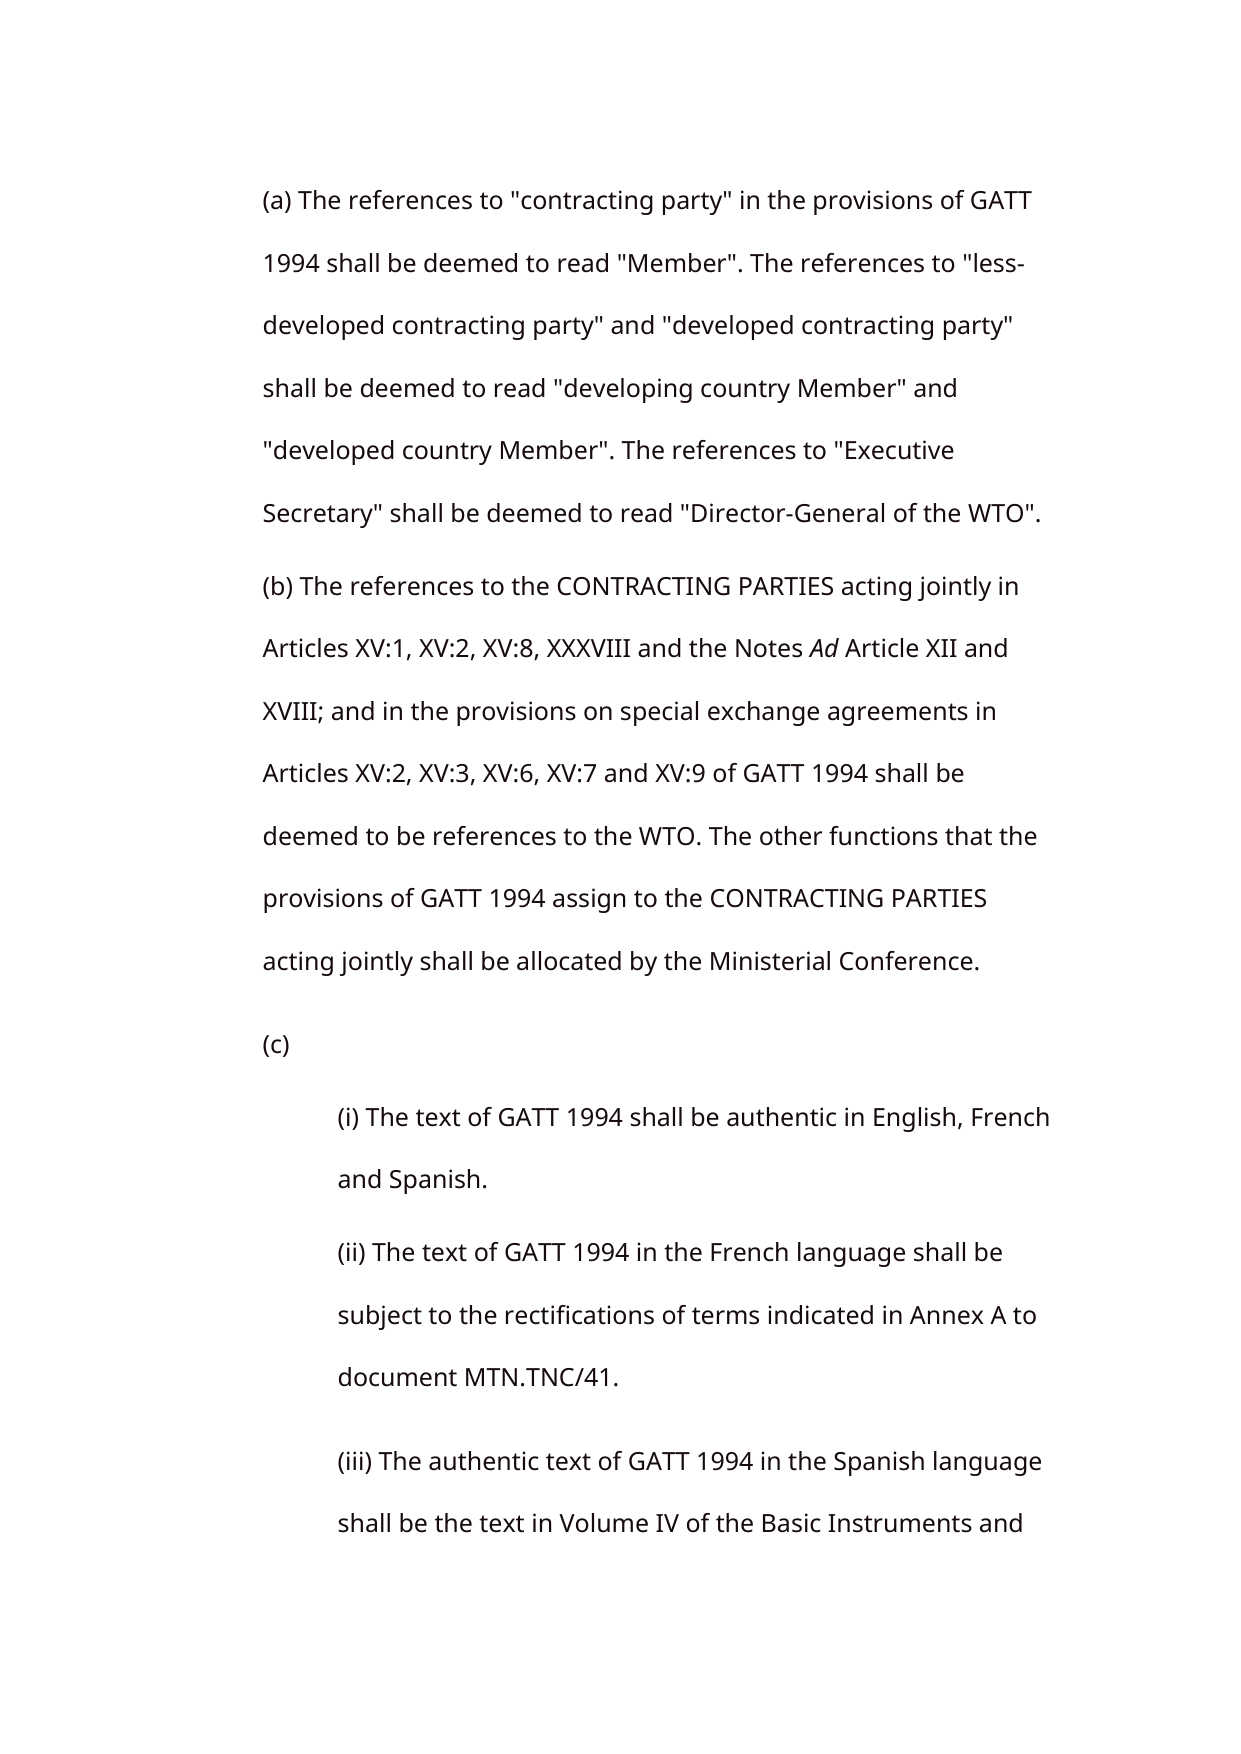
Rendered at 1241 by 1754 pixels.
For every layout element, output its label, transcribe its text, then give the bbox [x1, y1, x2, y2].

text (b) The references to the CONTRACTING PARTIES acting jointly in Articles XV:1, XV:2, XV:8, XXXVIII and the Notes Ad Article XII and XVIII; and in the provisions on special exchange agreements in Articles XV:2, XV:3, XV:6, XV:7 and XV:9 of GATT 1994 shall be deemed to be references to the WTO. The other functions that the provisions of GATT 1994 assign to the CONTRACTING PARTIES acting jointly shall be allocated by the Ministerial Conference. [262, 544, 1053, 981]
text (i) The text of GATT 1994 shall be authentic in English, French and Spanish. [337, 1075, 1053, 1200]
text (a) The references to "contracting party" in the provisions of GATT 1994 shall be deemed to read "Member". The references to "less-developed contracting party" and "developed contracting party" shall be deemed to read "developing country Member" and "developed country Member". The references to "Executive Secretary" shall be deemed to read "Director-General of the WTO". [262, 158, 1053, 533]
text (c) [262, 1002, 1053, 1064]
text (ii) The text of GATT 1994 in the French language shall be subject to the rectifications of terms indicated in Annex A to document MTN.TNC/41. [337, 1210, 1053, 1398]
text (iii) The authentic text of GATT 1994 in the Spanish language shall be the text in Volume IV of the Basic Instruments and [337, 1419, 1053, 1544]
